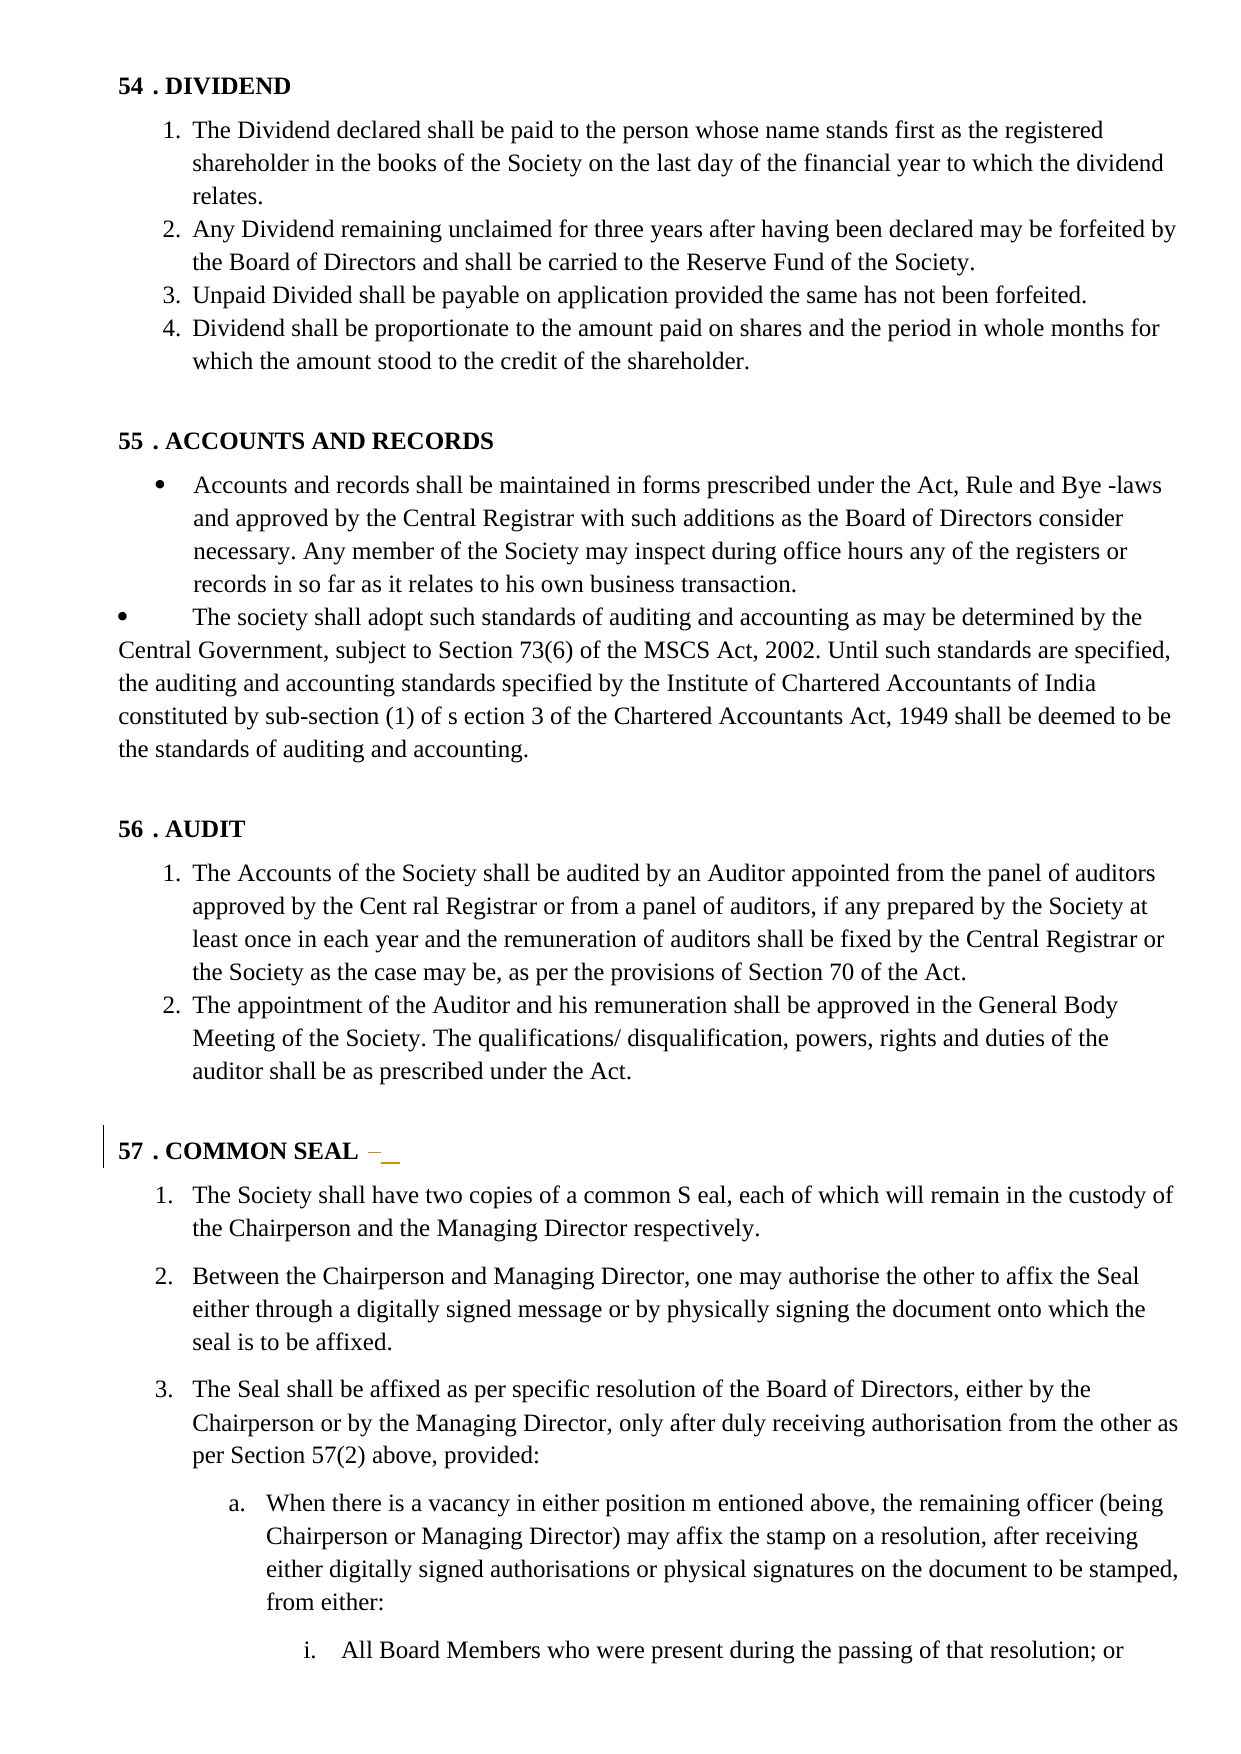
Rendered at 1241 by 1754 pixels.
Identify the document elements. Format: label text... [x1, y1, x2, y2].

list Any Dividend remaining unclaimed for three years after having been declared may be forfeited by the Board of Directors and shall be carried to the Reserve Fund of the Society. [162, 214, 1181, 276]
list The appointment of the Auditor and his remuneration shall be approved in the General Body Meeting of the Society. The qualifications/ disqualification, powers, rights and duties of the auditor shall be as prescribed under the Act. [162, 990, 1181, 1085]
list The Dividend declared shall be paid to the person whose name stands first as the registered shareholder in the books of the Society on the last day of the financial year to which the dividend relates. [162, 115, 1181, 209]
list All Board Members who were present during the passing of that resolution; or [303, 1635, 1181, 1664]
list The Accounts of the Society shall be audited by an Auditor appointed from the panel of auditors approved by the Cent ral Registrar or from a panel of auditors, if any prepared by the Society at least once in each year and the remuneration of auditors shall be fixed by the Central Registrar or the Society as the case may be, as per the provisions of Section 70 of the Act. [162, 858, 1181, 986]
list Accounts and records shall be maintained in forms prescribed under the Act, Rule and Bye -laws and approved by the Central Registrar with such additions as the Board of Directors consider necessary. Any member of the Society may inspect during office hours any of the registers or records in so far as it relates to his own business transaction. [156, 470, 1181, 598]
subtitle 57 . COMMON SEAL [118, 1125, 1181, 1168]
list The Seal shall be affixed as per specific resolution of the Board of Directors, either by the Chairperson or by the Managing Director, only after duly receiving authorisation from the other as per Section 57(2) above, provided: [154, 1374, 1181, 1469]
list The society shall adopt such standards of auditing and accounting as may be determined by the Central Government, subject to Section 73(6) of the MSCS Act, 2002. Until such standards are specified, the auditing and accounting standards specified by the Institute of Chartered Accountants of India constituted by sub-section (1) of s ection 3 of the Chartered Accountants Act, 1949 shall be deemed to be the standards of auditing and accounting. [118, 602, 1181, 763]
list Dividend shall be proportionate to the amount paid on shares and the period in whole months for which the amount stood to the credit of the shareholder. [162, 313, 1181, 374]
subtitle 56 . AUDIT [118, 802, 1181, 846]
list Between the Chairperson and Managing Director, one may authorise the other to affix the Seal either through a digitally signed message or by physically signing the document onto which the seal is to be affixed. [154, 1261, 1181, 1356]
list The Society shall have two copies of a common S eal, each of which will remain in the custody of the Chairperson and the Managing Director respectively. [154, 1180, 1181, 1242]
subtitle 55 . ACCOUNTS AND RECORDS [118, 414, 1181, 457]
list When there is a vacancy in either position m entioned above, the remaining officer (being Chairperson or Managing Director) may affix the stamp on a resolution, after receiving either digitally signed authorisations or physical signatures on the document to be stamped, from either: [228, 1488, 1181, 1616]
subtitle 54 . DIVIDEND [118, 59, 1181, 102]
list Unpaid Divided shall be payable on application provided the same has not been forfeited. [162, 280, 1181, 308]
